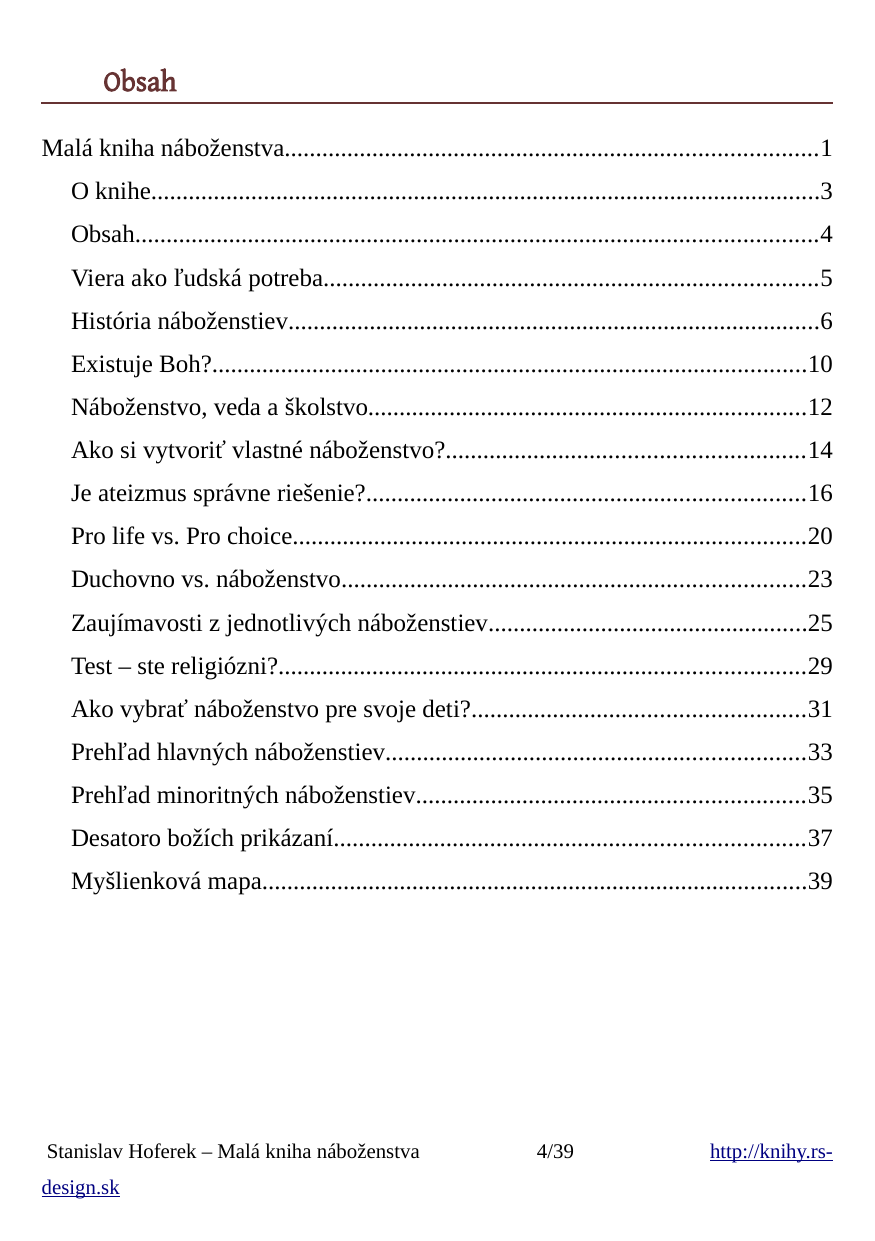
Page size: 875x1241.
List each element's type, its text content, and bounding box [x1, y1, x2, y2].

text Desatoro božích prikázaní 37 [71, 823, 833, 852]
text Pro life vs. Pro choice 20 [71, 521, 833, 550]
text Je ateizmus správne riešenie? 16 [71, 478, 833, 507]
text Test – ste religiózni? 29 [71, 651, 833, 679]
text Myšlienková mapa 39 [71, 866, 833, 895]
subtitle Obsah [41, 62, 833, 102]
text Existuje Boh? 10 [71, 349, 833, 378]
text Duchovno vs. náboženstvo 23 [71, 564, 833, 593]
text O knihe 3 [71, 176, 833, 205]
text Zaujímavosti z jednotlivých náboženstiev 25 [71, 608, 833, 636]
text Obsah 4 [71, 219, 833, 248]
text Ako vybrať náboženstvo pre svoje deti? 31 [71, 694, 833, 723]
text Ako si vytvoriť vlastné náboženstvo? 14 [71, 435, 833, 464]
text Prehľad minoritných náboženstiev 35 [71, 780, 833, 809]
text História náboženstiev 6 [71, 306, 833, 334]
text Náboženstvo, veda a školstvo 12 [71, 392, 833, 421]
text Prehľad hlavných náboženstiev 33 [71, 737, 833, 766]
text Malá kniha náboženstva 1 [41, 133, 833, 162]
text Viera ako ľudská potreba 5 [71, 263, 833, 291]
